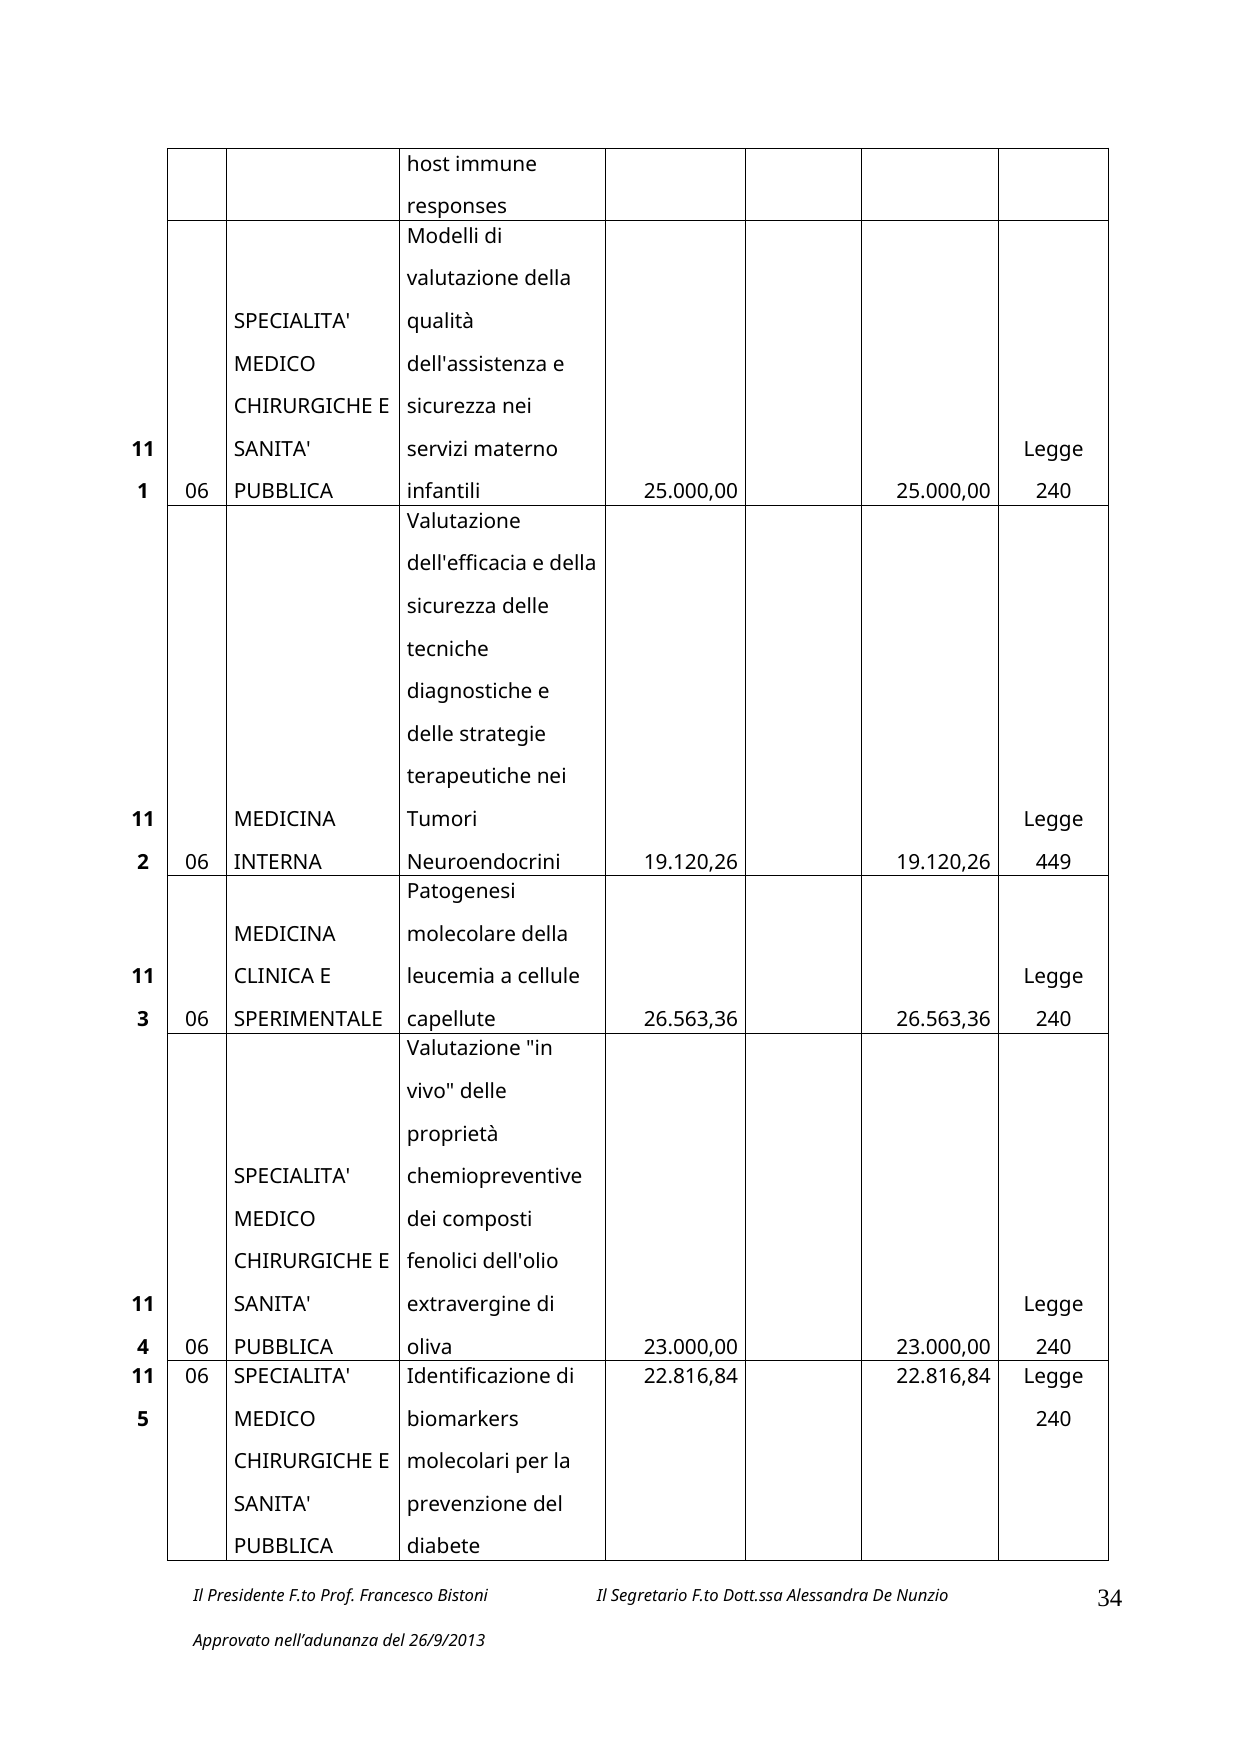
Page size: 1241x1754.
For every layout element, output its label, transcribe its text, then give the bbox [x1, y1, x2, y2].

table_cell [999, 149, 1108, 220]
table_cell Modelli di valutazione della qualità dell'assistenza e sicurezza nei servizi materno infantili [400, 221, 605, 505]
table_cell MEDICINA INTERNA [227, 506, 399, 875]
table_cell 115 [118, 1360, 167, 1560]
table_cell 26.563,36 [862, 876, 998, 1032]
table_cell Legge 449 [999, 506, 1108, 875]
table_cell [746, 506, 861, 875]
table_cell 06 [168, 876, 226, 1032]
table_cell Valutazione "in vivo" delle proprietà chemiopreventive dei composti fenolici dell'olio extravergine di oliva [400, 1034, 605, 1360]
table_cell SPECIALITA' MEDICO CHIRURGICHE E SANITA' PUBBLICA [227, 221, 399, 505]
table_cell [227, 149, 399, 220]
table_cell 22.816,84 [606, 1361, 745, 1560]
table_cell [606, 149, 745, 220]
table_cell 19.120,26 [862, 506, 998, 875]
table_cell Legge 240 [999, 1034, 1108, 1360]
table_cell MEDICINA CLINICA E SPERIMENTALE [227, 876, 399, 1032]
table_cell Legge 240 [999, 221, 1108, 505]
table_cell 25.000,00 [862, 221, 998, 505]
table_cell 111 [118, 220, 167, 505]
table_cell 06 [168, 506, 226, 875]
table_cell Legge 240 [999, 1361, 1108, 1560]
table_cell [118, 148, 167, 220]
table_cell 23.000,00 [862, 1034, 998, 1360]
table_cell 114 [118, 1033, 167, 1360]
table_cell [168, 149, 226, 220]
table_cell [746, 221, 861, 505]
table_cell [746, 149, 861, 220]
table_cell 06 [168, 221, 226, 505]
table_cell [746, 876, 861, 1032]
table_cell 06 [168, 1034, 226, 1360]
table_cell [862, 149, 998, 220]
table_cell 19.120,26 [606, 506, 745, 875]
table_cell 06 [168, 1361, 226, 1560]
table_cell SPECIALITA' MEDICO CHIRURGICHE E SANITA' PUBBLICA [227, 1361, 399, 1560]
table_cell 23.000,00 [606, 1034, 745, 1360]
table_cell Valutazione dell'efficacia e della sicurezza delle tecniche diagnostiche e delle strategie terapeutiche nei Tumori Neuroendocrini [400, 506, 605, 875]
table_cell host immune responses [400, 149, 605, 220]
table_cell Legge 240 [999, 876, 1108, 1032]
table_cell 26.563,36 [606, 876, 745, 1032]
table_cell [746, 1361, 861, 1560]
table_cell 25.000,00 [606, 221, 745, 505]
table_cell Identificazione di biomarkers molecolari per la prevenzione del diabete [400, 1361, 605, 1560]
table_cell SPECIALITA' MEDICO CHIRURGICHE E SANITA' PUBBLICA [227, 1034, 399, 1360]
table_cell 113 [118, 875, 167, 1032]
table_cell 22.816,84 [862, 1361, 998, 1560]
table_cell Patogenesi molecolare della leucemia a cellule capellute [400, 876, 605, 1032]
table_cell [746, 1034, 861, 1360]
table_cell 112 [118, 505, 167, 875]
